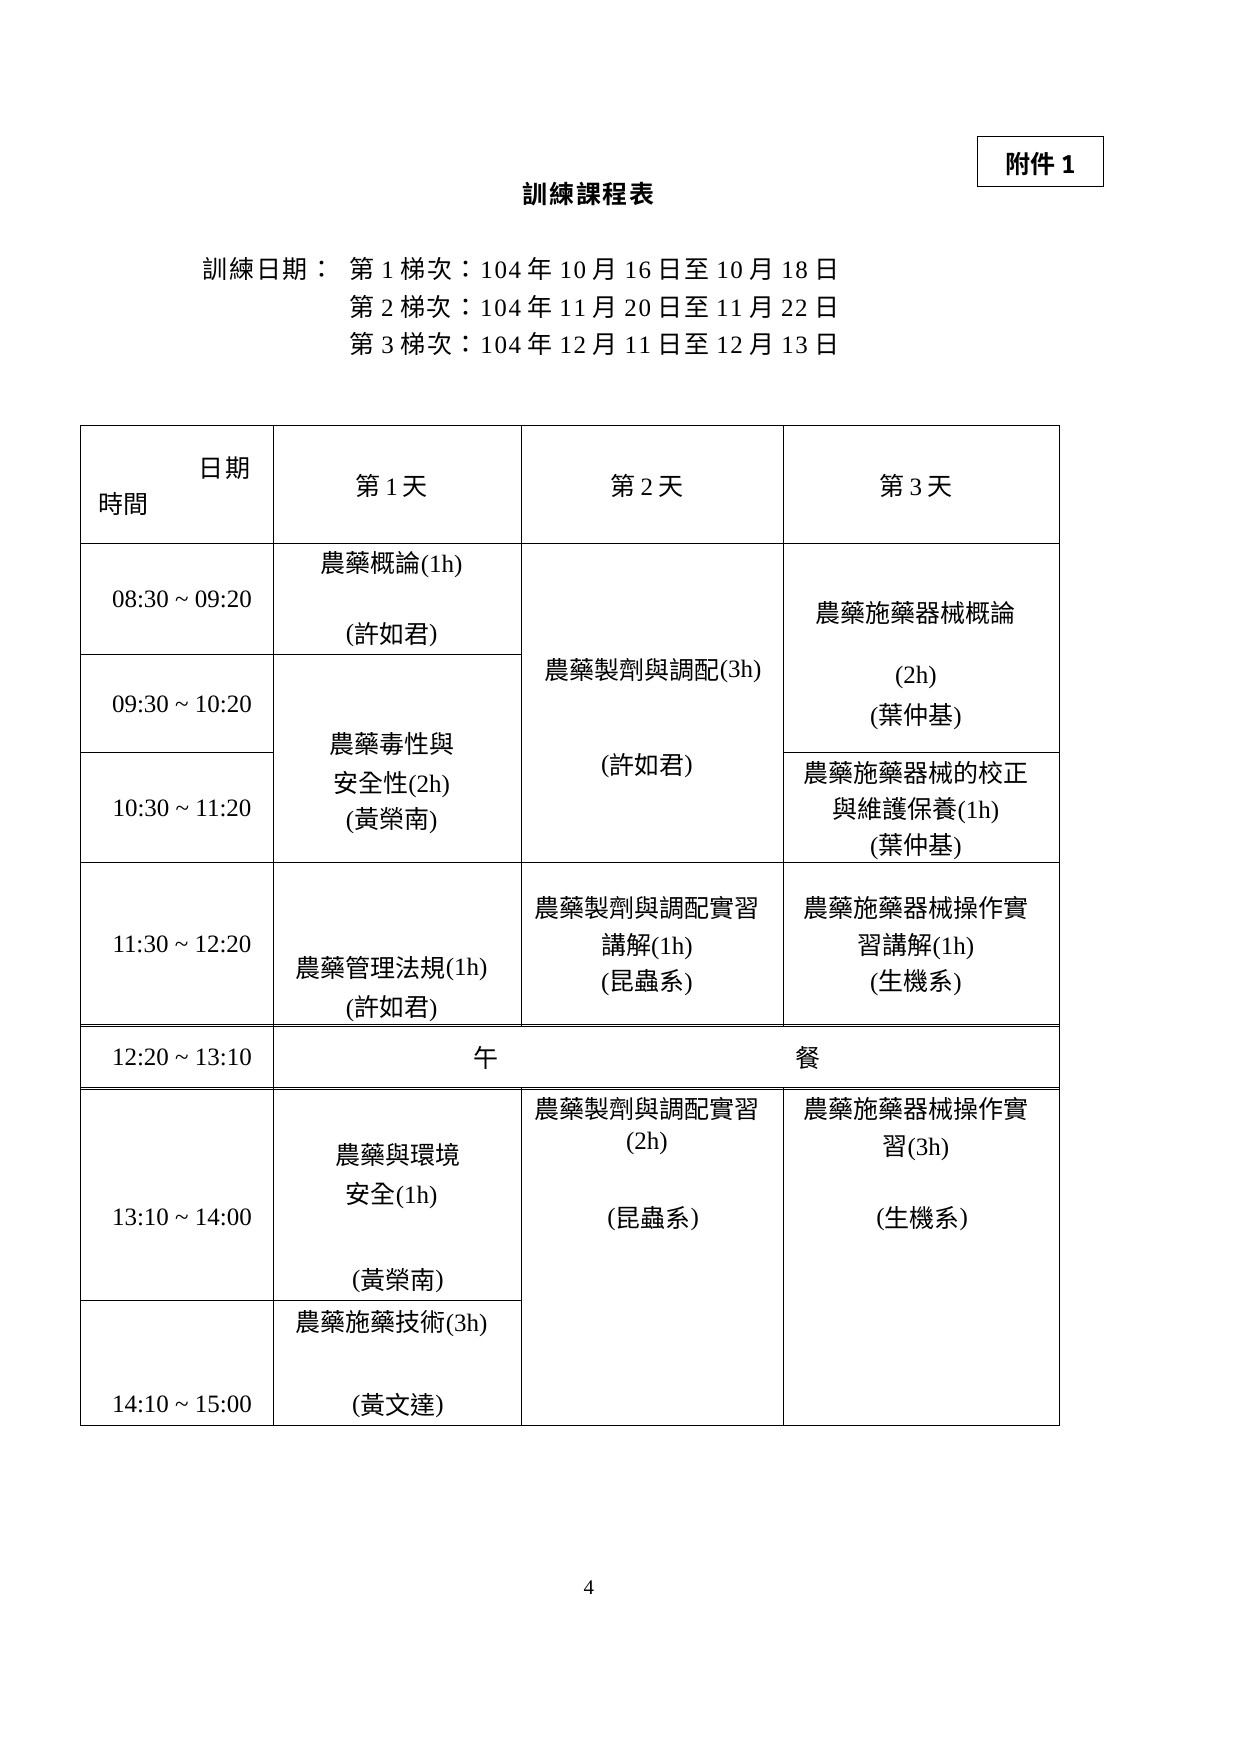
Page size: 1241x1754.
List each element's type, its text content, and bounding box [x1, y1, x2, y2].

table_cell 13:10 ~ 14:00 [81, 1090, 273, 1300]
table_cell 農藥與環境 安全(1h) (黃榮南) [274, 1090, 521, 1300]
table_cell 午 [274, 1027, 522, 1087]
table_cell 11:30 ~ 12:20 [81, 863, 273, 1023]
table_cell 農藥製劑與調配實習講解(1h) (昆蟲系) [522, 863, 783, 1023]
table_cell 農藥施藥器械的校正與維護保養(1h) (葉仲基) [784, 753, 1059, 862]
table_cell [522, 1027, 784, 1087]
table_cell 農藥施藥器械概論(2h) (葉仲基) [784, 544, 1059, 752]
text 第2梯次：104年11月20日至11月22日 [99, 286, 1078, 323]
table_cell 農藥製劑與調配(3h) (許如君) [522, 544, 783, 862]
table_cell 農藥管理法規(1h) (許如君) [274, 863, 521, 1023]
table_cell 農藥施藥器械操作實習(3h) (生機系) [784, 1090, 1059, 1425]
table_cell 08:30 ~ 09:20 [81, 544, 273, 653]
table_cell 餐 [784, 1027, 1059, 1087]
text 第3梯次：104年12月11日至12月13日 [99, 323, 1078, 361]
table_cell 農藥施藥技術(3h) (黃文達) [274, 1301, 521, 1425]
table_cell 農藥製劑與調配實習(2h) (昆蟲系) [522, 1090, 783, 1425]
table_cell 農藥施藥器械操作實習講解(1h) (生機系) [784, 863, 1059, 1023]
text [978, 137, 1103, 186]
table_cell 農藥毒性與 安全性(2h) (黃榮南) [274, 655, 521, 862]
table_cell 09:30 ~ 10:20 [81, 655, 273, 752]
table_cell 10:30 ~ 11:20 [81, 753, 273, 862]
table_cell 12:20 ~ 13:10 [81, 1027, 273, 1087]
table_header 第2天 [522, 426, 783, 543]
table_header 日期 時間 [81, 426, 273, 543]
text 訓練課程表 [99, 175, 1078, 211]
table_cell 農藥概論(1h) (許如君) [274, 544, 521, 653]
text 附件1 [993, 145, 1088, 178]
table_header 第3天 [784, 426, 1059, 543]
table_cell 14:10 ~ 15:00 [81, 1301, 273, 1425]
text 訓練日期： 第1梯次：104年10月16日至10月18日 [99, 248, 1078, 286]
table_header 第1天 [274, 426, 521, 543]
